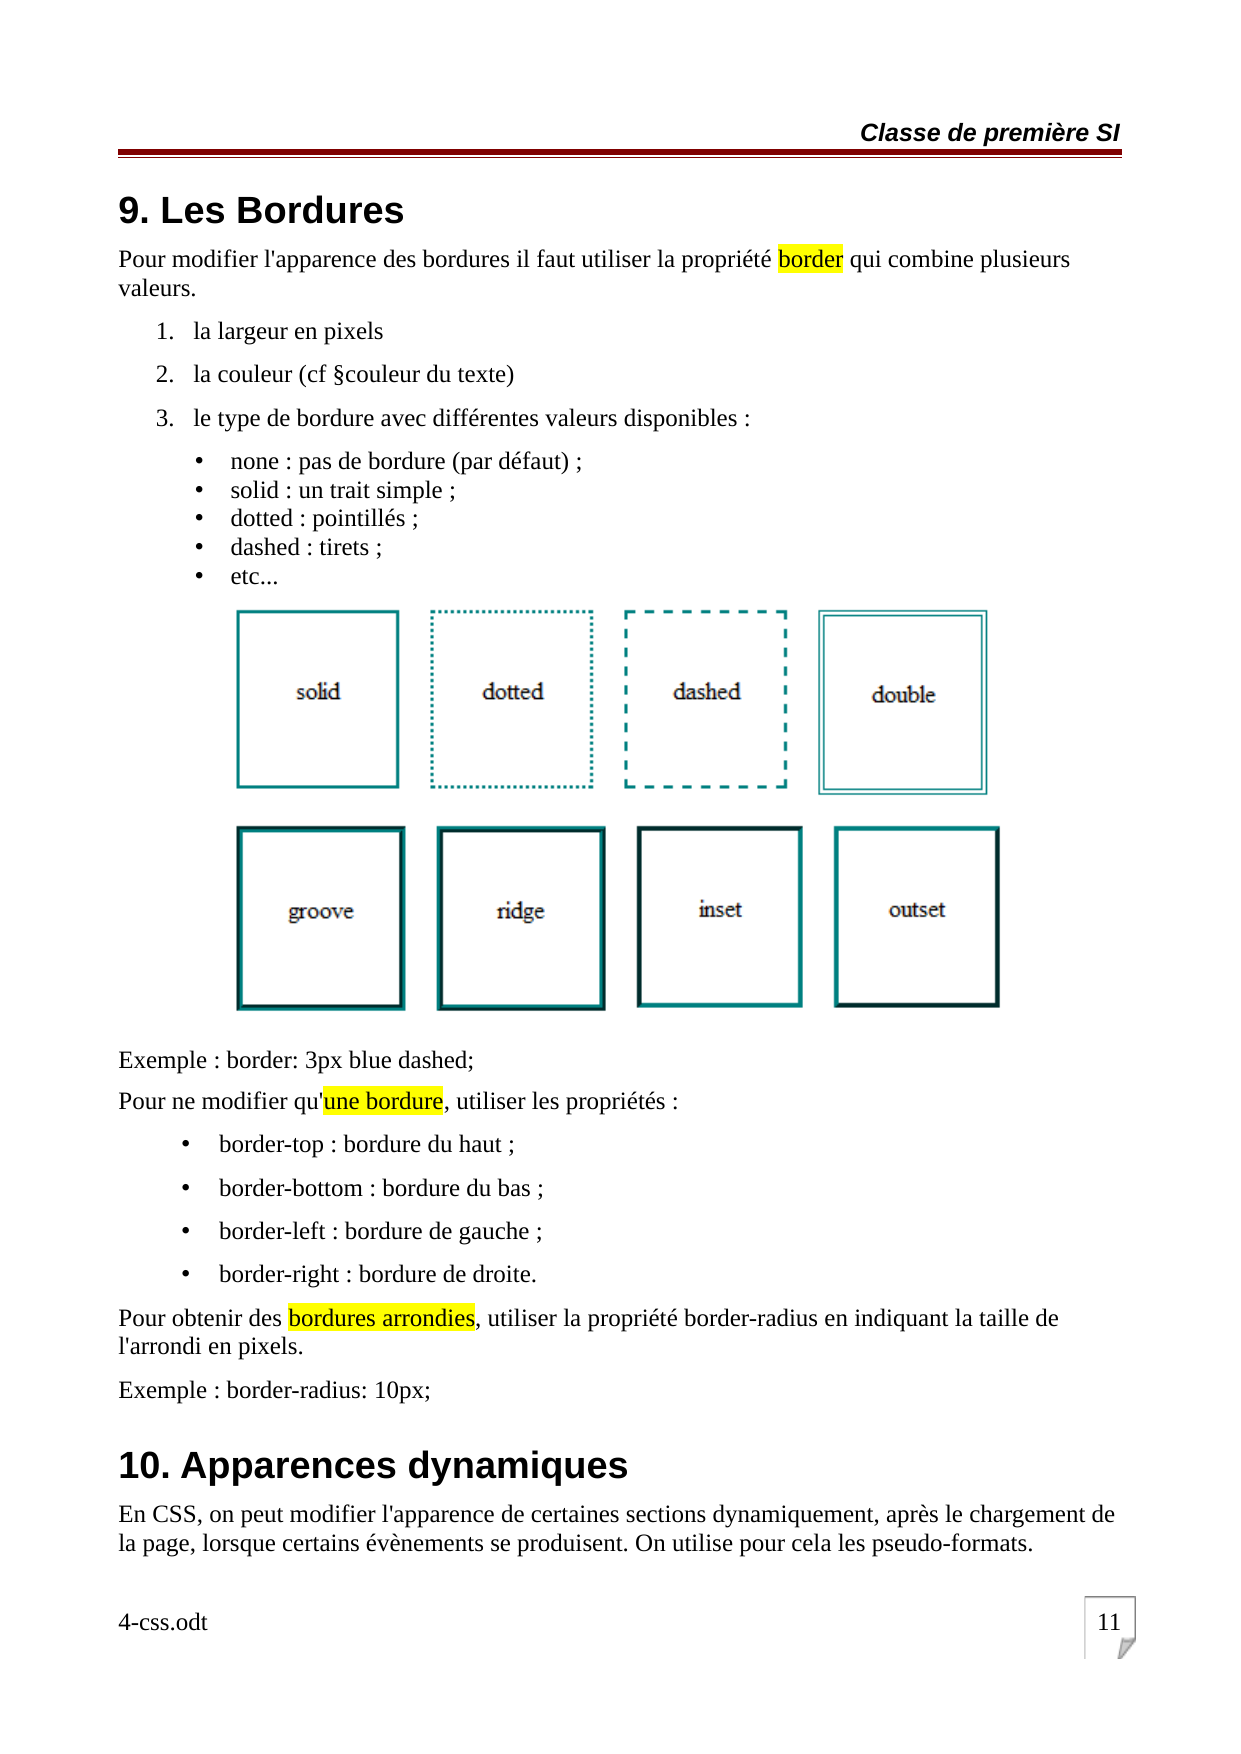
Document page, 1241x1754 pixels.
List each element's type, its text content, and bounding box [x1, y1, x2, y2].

list etc... [195, 561, 1122, 590]
list dotted : pointillés ; [195, 503, 1122, 532]
list none : pas de bordure (par défaut) ; [195, 446, 1122, 475]
list border-bottom : bordure du bas ; [181, 1173, 1122, 1201]
list le type de bordure avec différentes valeurs disponibles : [156, 403, 1122, 431]
text Exemple : border-radius: 10px; [118, 1375, 1122, 1403]
list solid : un trait simple ; [195, 475, 1122, 503]
picture [229, 601, 1011, 1022]
subtitle 9. Les Bordures [118, 188, 1122, 231]
list dashed : tirets ; [195, 532, 1122, 561]
list border-top : bordure du haut ; [181, 1129, 1122, 1158]
text Pour obtenir des bordures arrondies, utiliser la propriété border-radius en indiquant la taille de l'arrondi en pixels. [118, 1303, 1122, 1360]
text Exemple : border: 3px blue dashed; [118, 1045, 1122, 1074]
list border-left : bordure de gauche ; [181, 1216, 1122, 1245]
text Pour ne modifier qu'une bordure, utiliser les propriétés : [118, 1086, 1122, 1115]
subtitle 10. Apparences dynamiques [118, 1443, 1122, 1487]
text En CSS, on peut modifier l'apparence de certaines sections dynamiquement, après le chargement de la page, lorsque certains évènements se produisent. On utilise pour cela les pseudo-formats. [118, 1499, 1122, 1557]
list la largeur en pixels [156, 316, 1122, 345]
text Pour modifier l'apparence des bordures il faut utiliser la propriété border qui combine plusieurs valeurs. [118, 244, 1122, 301]
list border-right : bordure de droite. [181, 1259, 1122, 1288]
list la couleur (cf §couleur du texte) [156, 359, 1122, 388]
